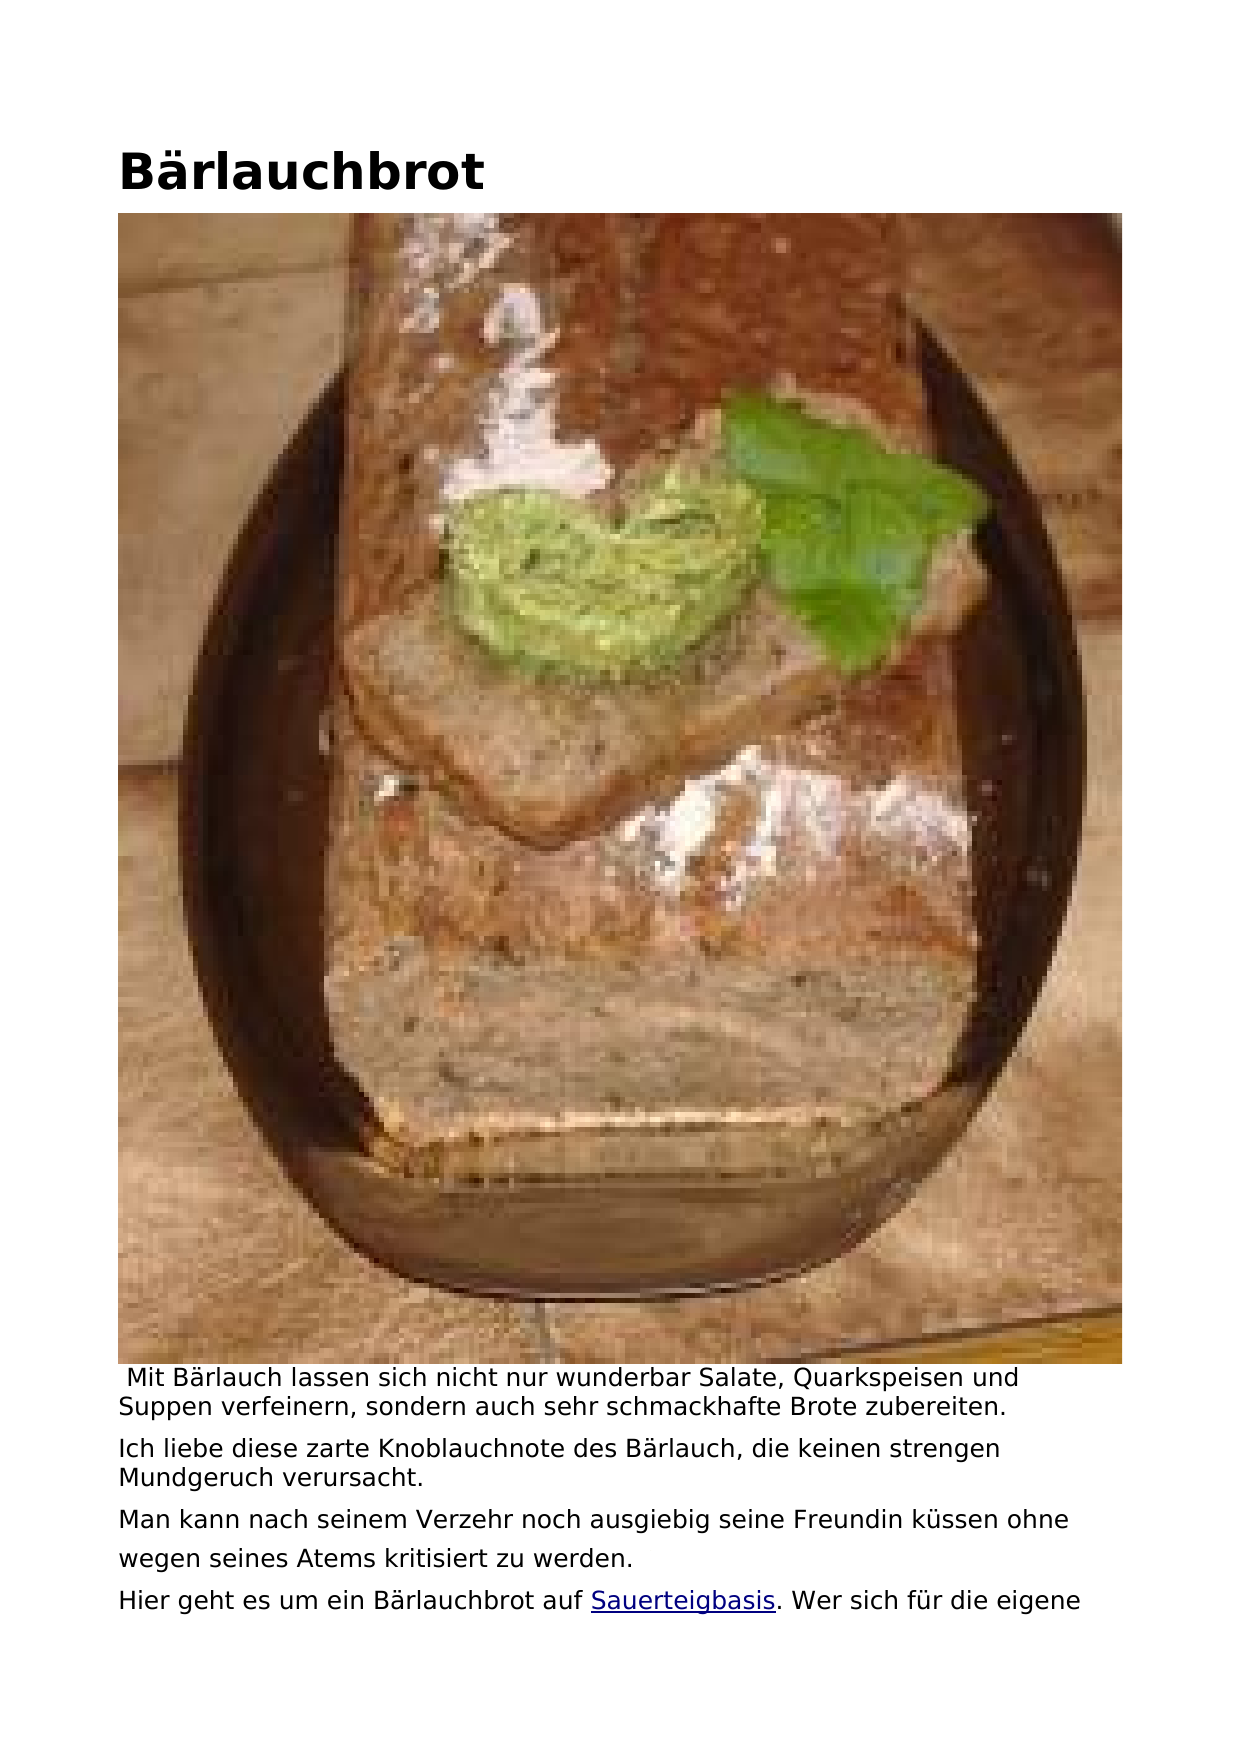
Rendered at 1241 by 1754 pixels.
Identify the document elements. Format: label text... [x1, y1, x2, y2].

text Man kann nach seinem Verzehr noch ausgiebig seine Freundin küssen ohne wegen seines Atems kritisiert zu werden. [118, 1505, 1122, 1573]
text Mit Bärlauch lassen sich nicht nur wunderbar Salate, Quarkspeisen und Suppen verfeinern, sondern auch sehr schmackhafte Brote zubereiten. [118, 1364, 1122, 1422]
subtitle Bärlauchbrot [118, 143, 1122, 201]
picture [118, 213, 1123, 1364]
text Hier geht es um ein Bärlauchbrot auf Sauerteigbasis. Wer sich für die eigene [118, 1586, 1122, 1615]
text Ich liebe diese zarte Knoblauchnote des Bärlauch, die keinen strengen Mundgeruch verursacht. [118, 1434, 1122, 1492]
